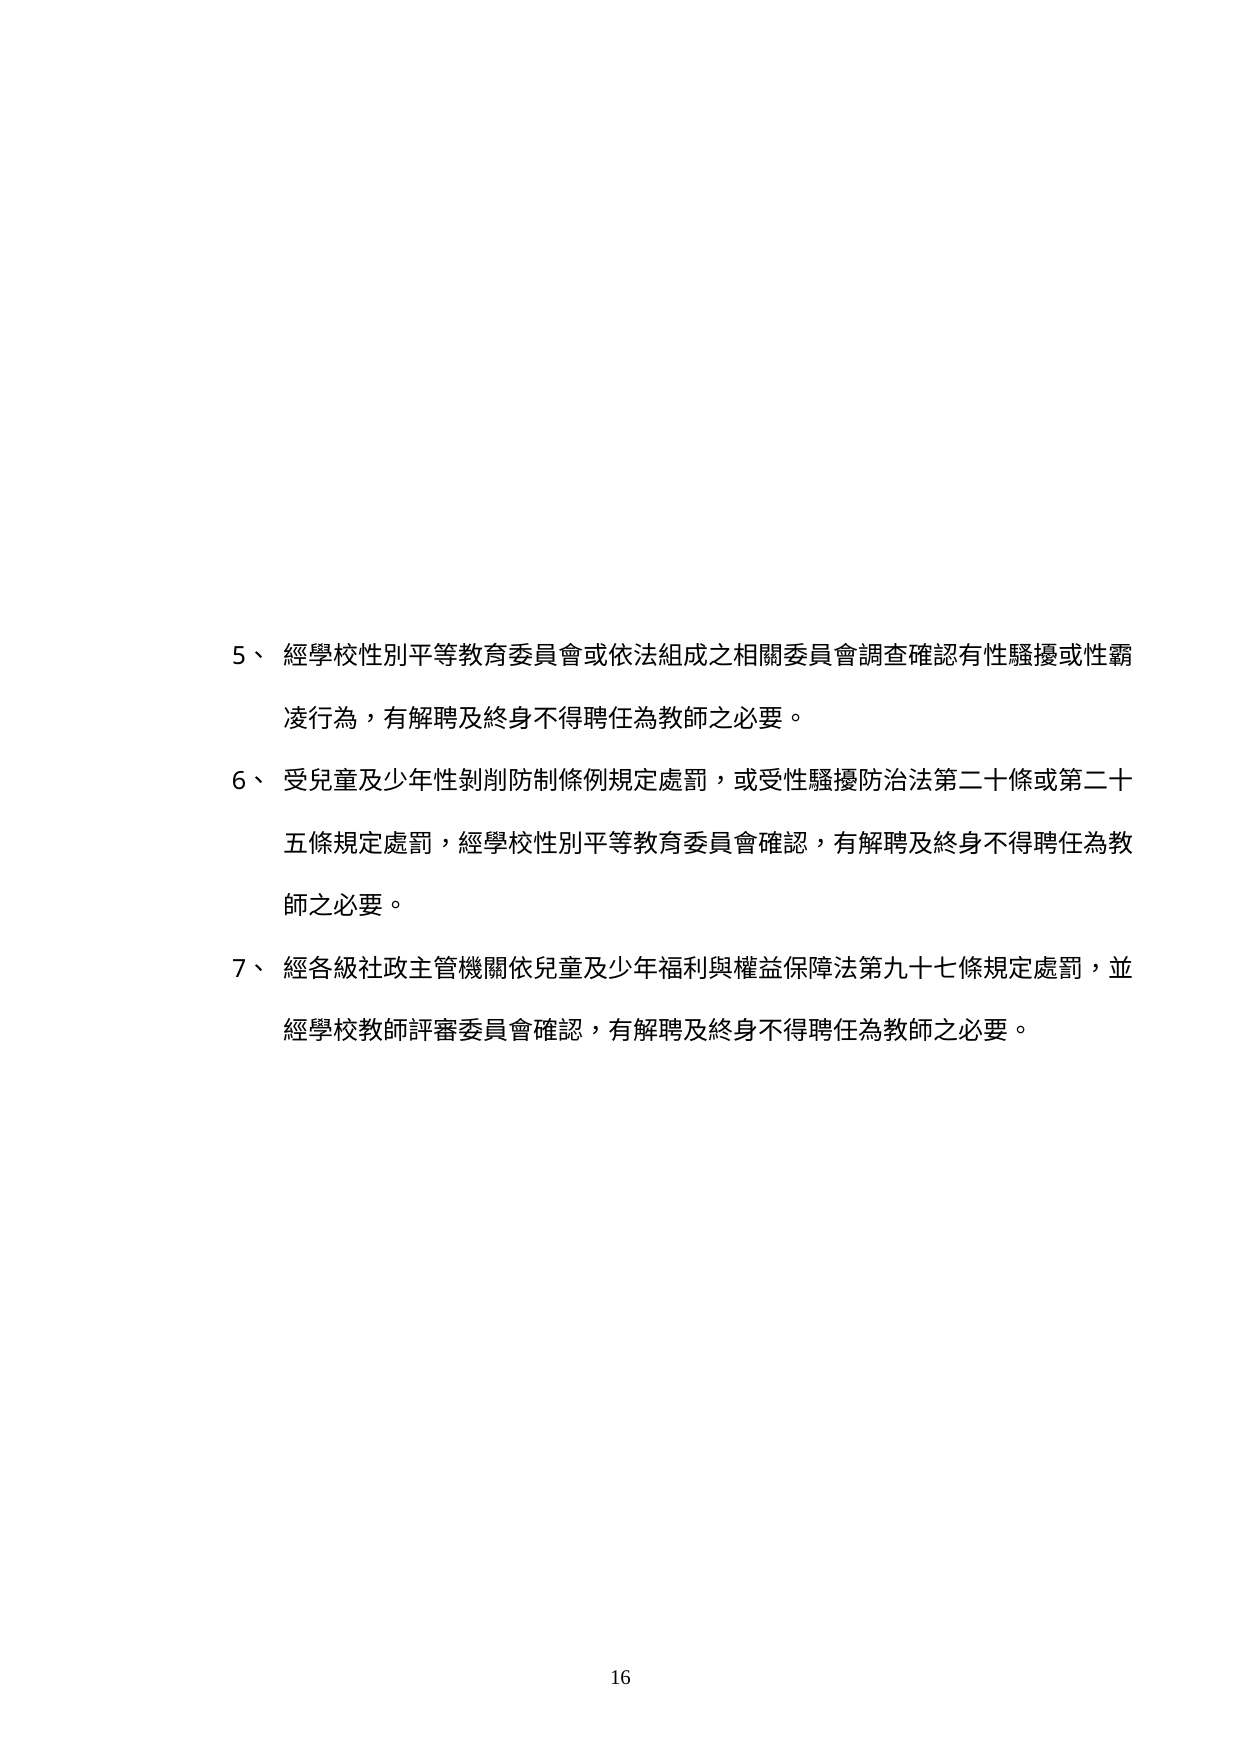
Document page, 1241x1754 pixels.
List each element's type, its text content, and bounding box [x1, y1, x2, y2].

list 經各級社政主管機關依兒童及少年福利與權益保障法第九十七條規定處罰，並經學校教師評審委員會確認，有解聘及終身不得聘任為教師之必要。 [231, 925, 1134, 1050]
list 經學校性別平等教育委員會或依法組成之相關委員會調查確認有性騷擾或性霸凌行為，有解聘及終身不得聘任為教師之必要。 [231, 612, 1134, 737]
list 受兒童及少年性剝削防制條例規定處罰，或受性騷擾防治法第二十條或第二十五條規定處罰，經學校性別平等教育委員會確認，有解聘及終身不得聘任為教師之必要。 [231, 737, 1134, 925]
